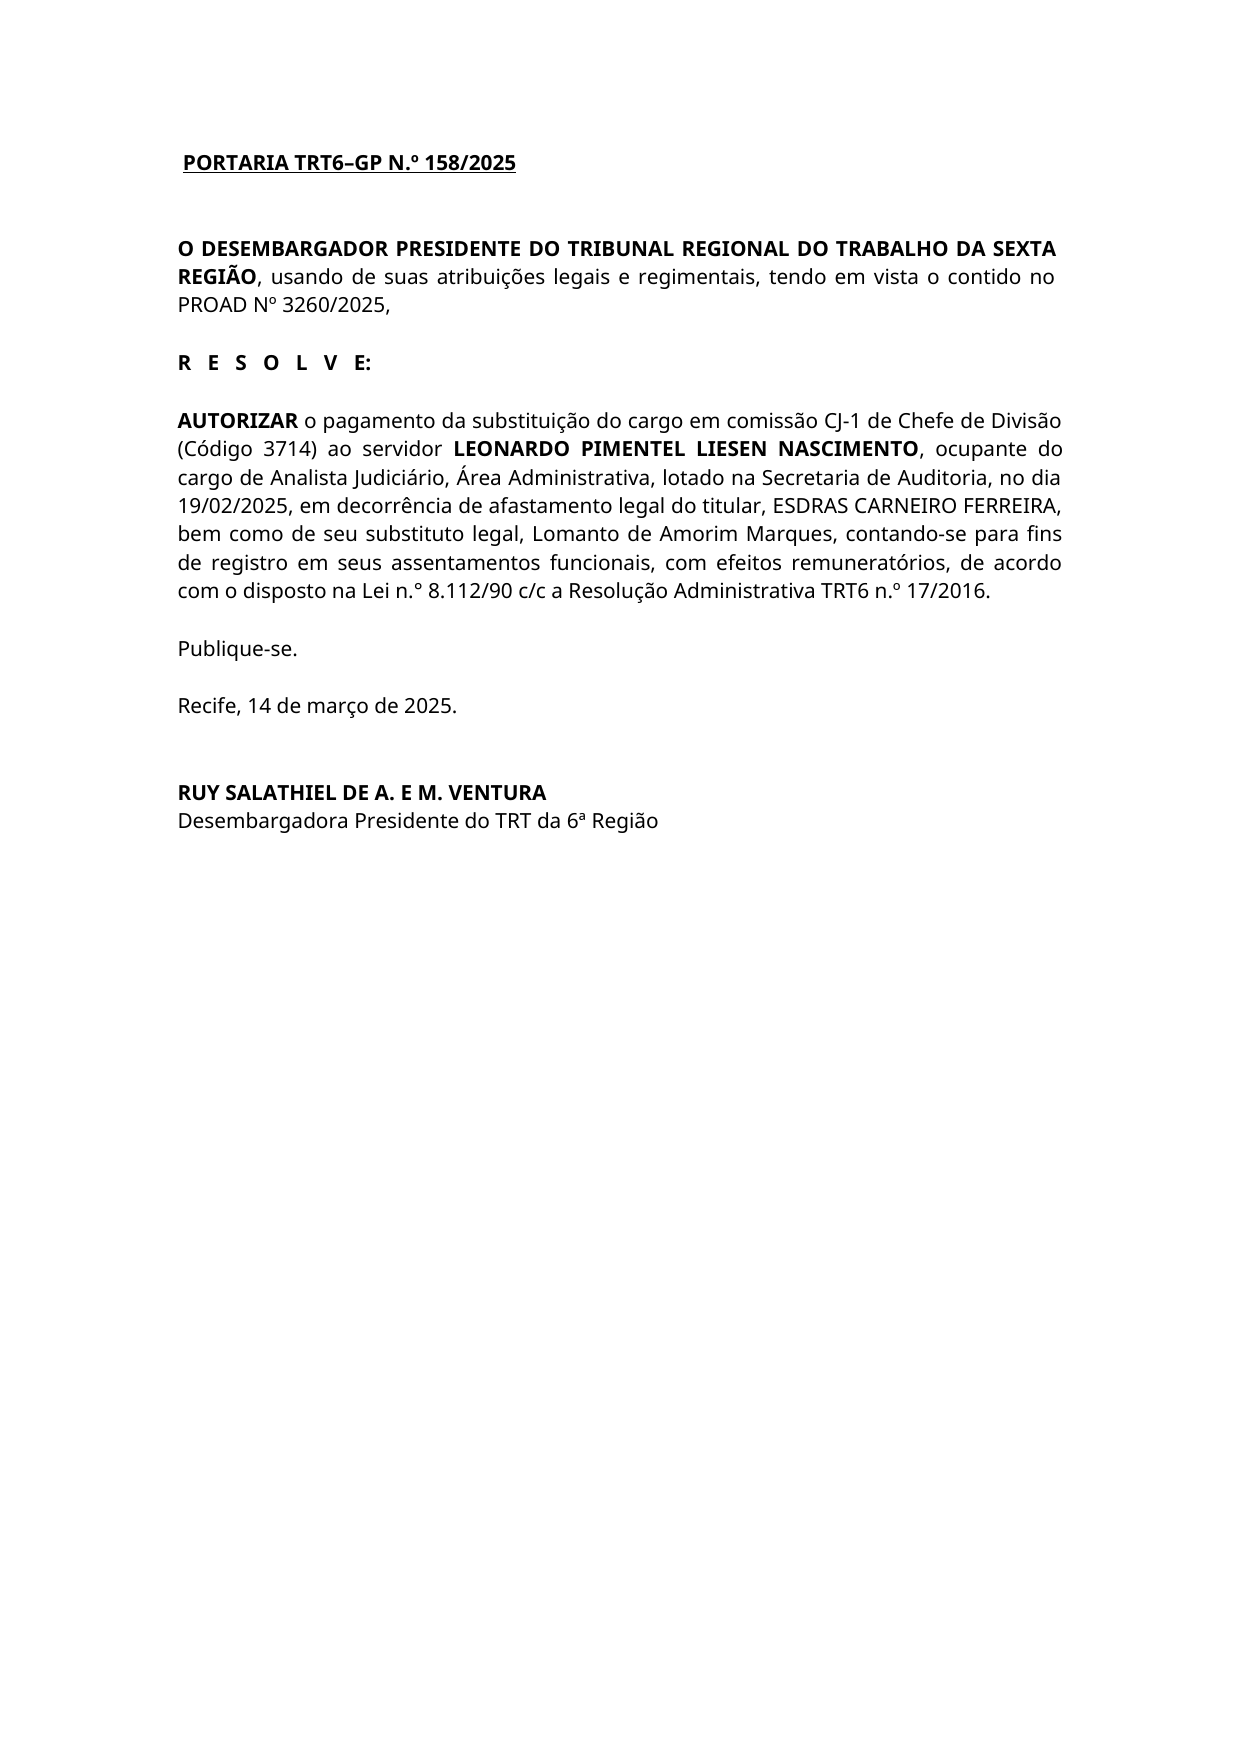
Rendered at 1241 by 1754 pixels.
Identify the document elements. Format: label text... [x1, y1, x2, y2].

text Recife, 14 de março de 2025. [177, 692, 1063, 720]
text RUY SALATHIEL DE A. E M. VENTURA [177, 778, 1071, 806]
text PORTARIA TRT6–GP N.º 158/2025 [177, 148, 1063, 176]
text O DESEMBARGADOR PRESIDENTE DO TRIBUNAL REGIONAL DO TRABALHO DA SEXTA REGIÃO, usando de suas atribuições legais e regimentais, tendo em vista o contido no PROAD Nº 3260/2025, [177, 234, 1057, 319]
text Desembargadora Presidente do TRT da 6ª Região [177, 806, 1071, 834]
text R E S O L V E: [177, 348, 1063, 377]
text Publique-se. [177, 634, 1063, 662]
text AUTORIZAR o pagamento da substituição do cargo em comissão CJ-1 de Chefe de Divisão (Código 3714) ao servidor LEONARDO PIMENTEL LIESEN NASCIMENTO, ocupante do cargo de Analista Judiciário, Área Administrativa, lotado na Secretaria de Auditoria, no dia 19/02/2025, em decorrência de afastamento legal do titular, ESDRAS CARNEIRO FERREIRA, bem como de seu substituto legal, Lomanto de Amorim Marques, contando-se para fins de registro em seus assentamentos funcionais, com efeitos remuneratórios, de acordo com o disposto na Lei n.° 8.112/90 c/c a Resolução Administrativa TRT6 n.º 17/2016. [177, 406, 1063, 605]
